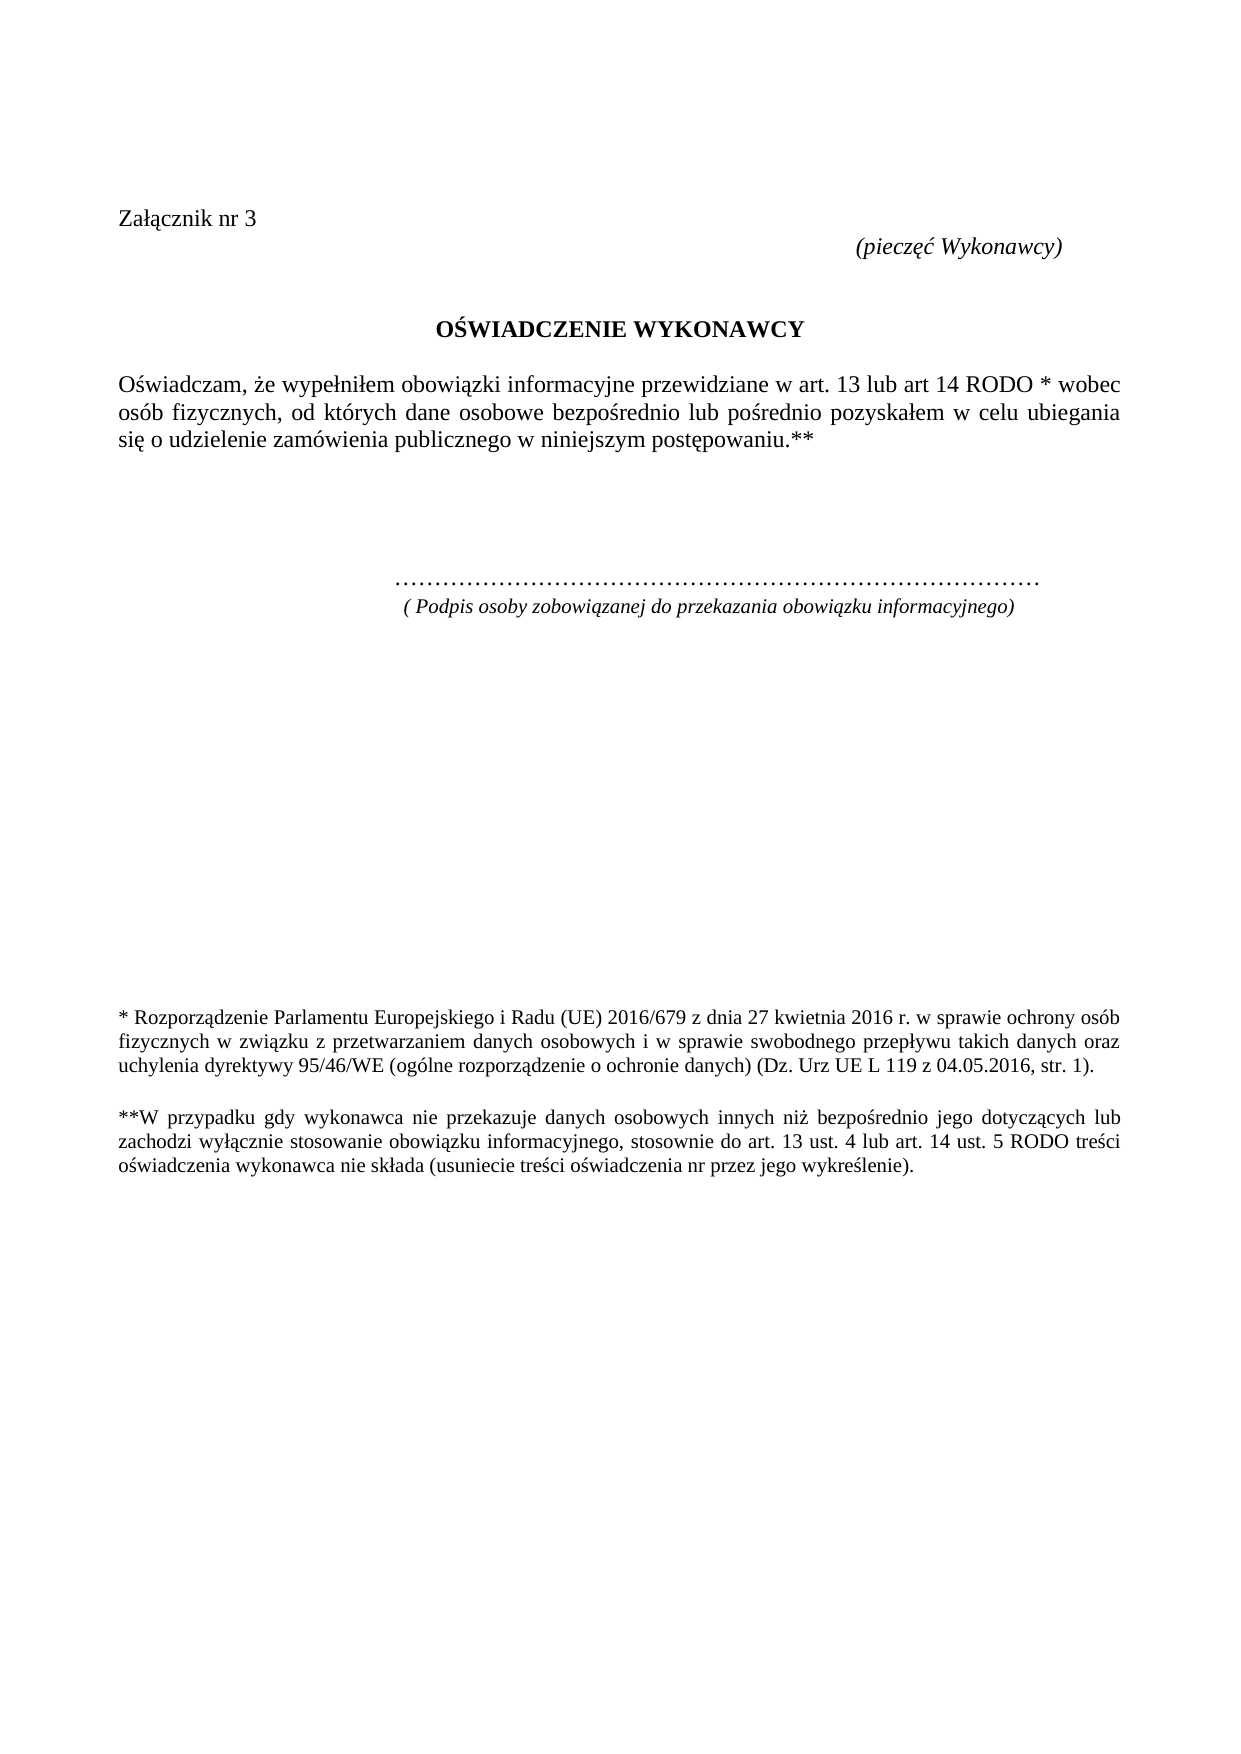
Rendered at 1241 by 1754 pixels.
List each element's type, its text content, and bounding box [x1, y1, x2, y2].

text ( Podpis osoby zobowiązanej do przekazania obowiązku informacyjnego) [118, 591, 1122, 618]
text OŚWIADCZENIE WYKONAWCY [118, 315, 1122, 342]
text (pieczęć Wykonawcy) [856, 232, 1122, 259]
text **W przypadku gdy wykonawca nie przekazuje danych osobowych innych niż bezpośrednio jego dotyczących lub zachodzi wyłącznie stosowanie obowiązku informacyjnego, stosownie do art. 13 ust. 4 lub art. 14 ust. 5 RODO treści oświadczenia wykonawca nie składa (usuniecie treści oświadczenia nr przez jego wykreślenie). [118, 1105, 1122, 1177]
text Oświadczam, że wypełniłem obowiązki informacyjne przewidziane w art. 13 lub art 14 RODO * wobec osób fizycznych, od których dane osobowe bezpośrednio lub pośrednio pozyskałem w celu ubiegania się o udzielenie zamówienia publicznego w niniejszym postępowaniu.** [118, 370, 1122, 453]
text * Rozporządzenie Parlamentu Europejskiego i Radu (UE) 2016/679 z dnia 27 kwietnia 2016 r. w sprawie ochrony osób fizycznych w związku z przetwarzaniem danych osobowych i w sprawie swobodnego przepływu takich danych oraz uchylenia dyrektywy 95/46/WE (ogólne rozporządzenie o ochronie danych) (Dz. Urz UE L 119 z 04.05.2016, str. 1). [118, 1005, 1122, 1077]
text Załącznik nr 3 [118, 204, 1122, 232]
text ……………………………………………………………………… [118, 563, 1122, 591]
